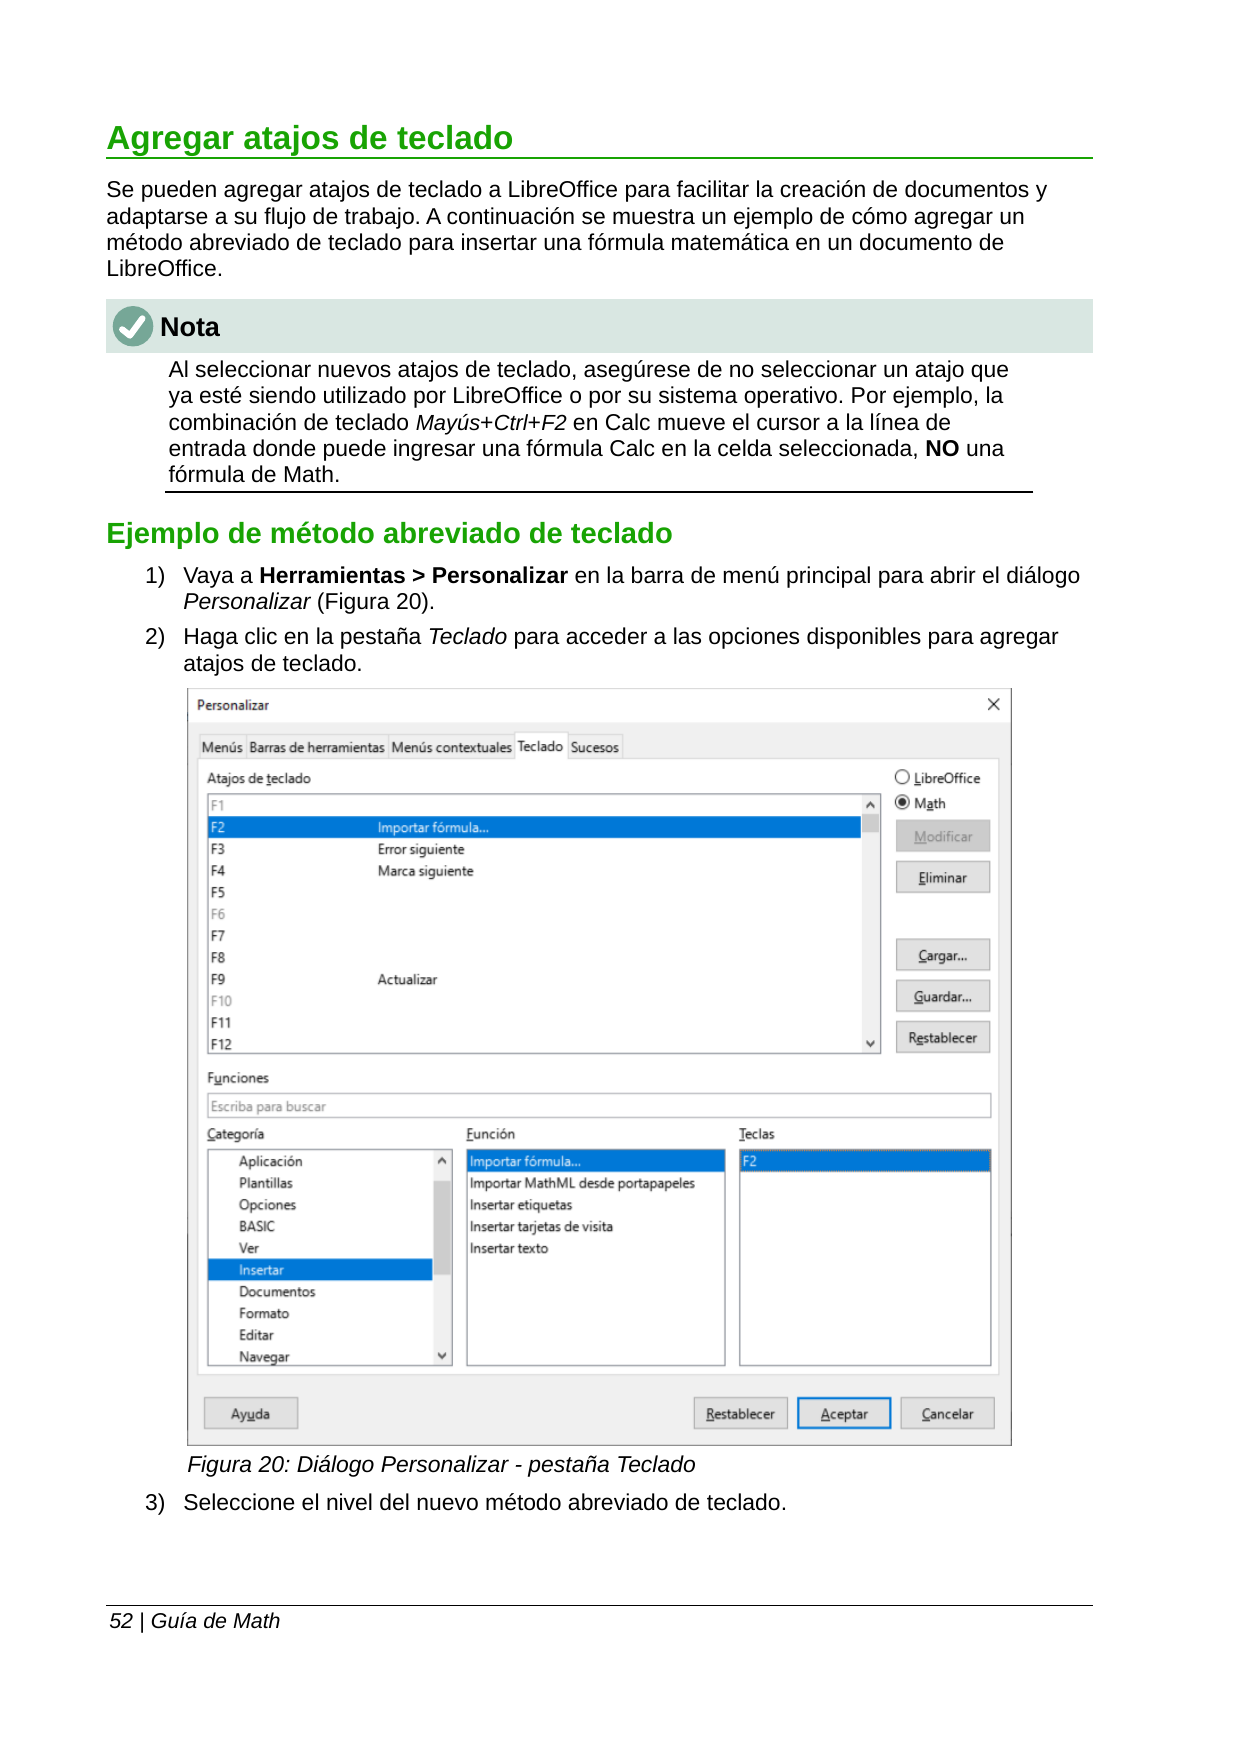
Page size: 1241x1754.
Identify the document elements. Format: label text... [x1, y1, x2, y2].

list Haga clic en la pestaña Teclado para acceder a las opciones disponibles para agregar atajos de teclado. [165, 623, 1093, 676]
list Vaya a Herramientas > Personalizar en la barra de menú principal para abrir el diálogo Personalizar (Figura 20). [165, 562, 1093, 614]
subtitle Nota [106, 299, 1093, 353]
subtitle Ejemplo de método abreviado de teclado [106, 516, 1093, 550]
text Al seleccionar nuevos atajos de teclado, asegúrese de no seleccionar un atajo que ya esté siendo utilizado por LibreOffice o por su sistema operativo. Por ejemplo, la combinación de teclado Mayús+Ctrl+F2 en Calc mueve el cursor a la línea de entrada donde puede ingresar una fórmula Calc en la celda seleccionada, NO una fórmula de Math. [165, 353, 1033, 491]
text Figura 20: Diálogo Personalizar - pestaña Teclado [187, 1446, 1012, 1477]
subtitle Agregar atajos de teclado [106, 118, 1093, 157]
picture [187, 688, 1012, 1446]
list Seleccione el nivel del nuevo método abreviado de teclado. [165, 1489, 1093, 1515]
text Se pueden agregar atajos de teclado a LibreOffice para facilitar la creación de documentos y adaptarse a su flujo de trabajo. A continuación se muestra un ejemplo de cómo agregar un método abreviado de teclado para insertar una fórmula matemática en un documento de LibreOffice. [106, 176, 1093, 282]
